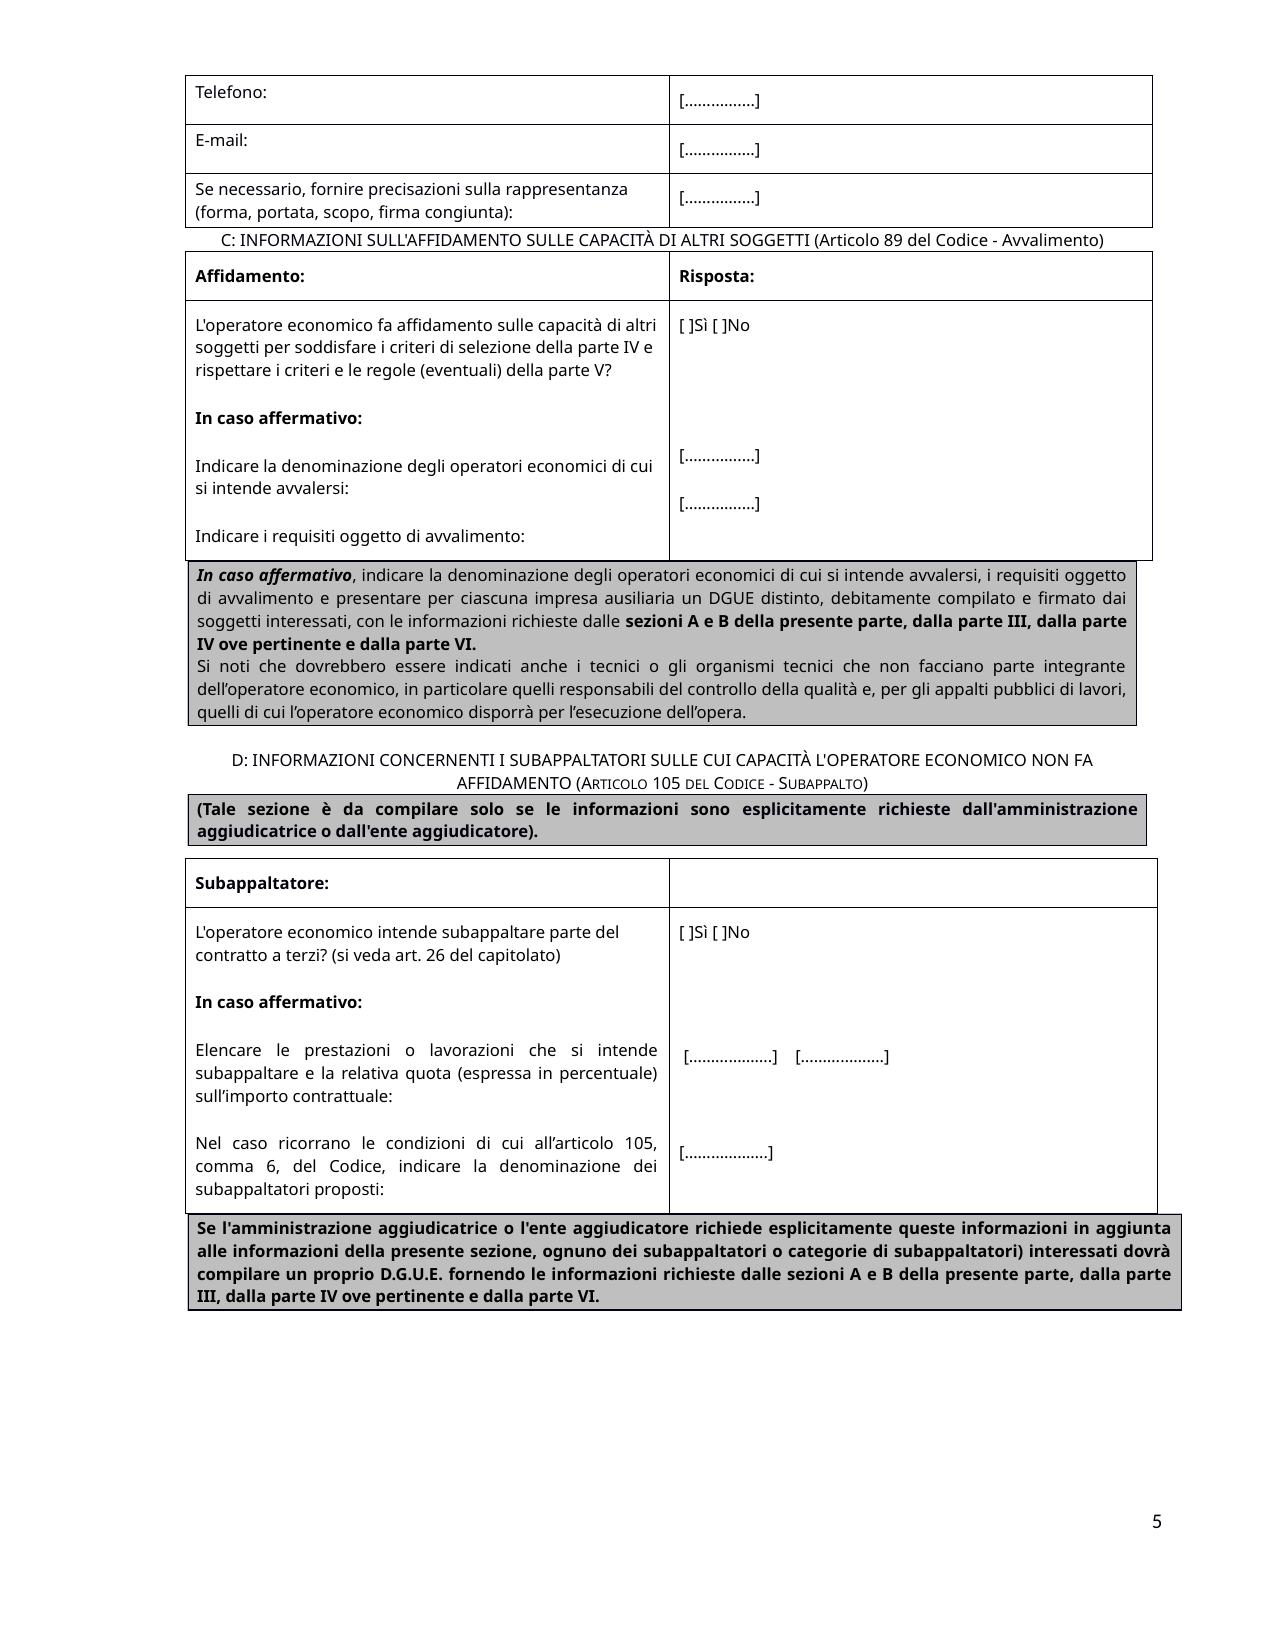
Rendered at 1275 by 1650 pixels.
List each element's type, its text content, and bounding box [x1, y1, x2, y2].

table_header Affidamento: [186, 252, 669, 300]
text Si noti che dovrebbero essere indicati anche i tecnici o gli organismi tecnici che non facciano parte integrante dell’operatore economico, in particolare quelli responsabili del controllo della qualità e, per gli appalti pubblici di lavori, quelli di cui l’operatore economico disporrà per l’esecuzione dell’opera. [189, 652, 1136, 725]
table_cell L'operatore economico intende subappaltare parte del contratto a terzi? (si veda art. 26 del capitolato) In caso affermativo: Elencare le prestazioni o lavorazioni che si intende subappaltare e la relativa quota (espressa in percentuale) sull’importo contrattuale: Nel caso ricorrano le condizioni di cui all’articolo 105, comma 6, del Codice, indicare la denominazione dei subappaltatori proposti: [186, 908, 669, 1212]
title (Tale sezione è da compilare solo se le informazioni sono esplicitamente richieste dall'amministrazione aggiudicatrice o dall'ente aggiudicatore). [189, 795, 1146, 845]
table_cell L'operatore economico fa affidamento sulle capacità di altri soggetti per soddisfare i criteri di selezione della parte IV e rispettare i criteri e le regole (eventuali) della parte V? In caso affermativo: Indicare la denominazione degli operatori economici di cui si intende avvalersi: Indicare i requisiti oggetto di avvalimento: [186, 301, 669, 560]
table_cell Telefono: [186, 76, 669, 124]
table_header Risposta: [670, 252, 1152, 300]
text In caso affermativo, indicare la denominazione degli operatori economici di cui si intende avvalersi, i requisiti oggetto di avvalimento e presentare per ciascuna impresa ausiliaria un DGUE distinto, debitamente compilato e firmato dai soggetti interessati, con le informazioni richieste dalle sezioni A e B della presente parte, dalla parte III, dalla parte IV ove pertinente e dalla parte VI. [189, 562, 1136, 652]
table_cell [………….…] [670, 174, 1152, 227]
title C: Informazioni sull'affidamento SULLE Capacità di altri soggetti (Articolo 89 del Codice - Avvalimento) [187, 228, 1137, 251]
table_cell [ ]Sì [ ]No [………….…] [………….…] [670, 301, 1152, 560]
table_cell [………….…] [670, 76, 1152, 124]
table_header Subappaltatore: [186, 859, 669, 907]
title Se l'amministrazione aggiudicatrice o l'ente aggiudicatore richiede esplicitamente queste informazioni in aggiunta alle informazioni della presente sezione, ognuno dei subappaltatori o categorie di subappaltatori) interessati dovrà compilare un proprio D.G.U.E. fornendo le informazioni richieste dalle sezioni A e B della presente parte, dalla parte III, dalla parte IV ove pertinente e dalla parte VI. [189, 1215, 1181, 1309]
table_cell Se necessario, fornire precisazioni sulla rappresentanza (forma, portata, scopo, firma congiunta): [186, 174, 669, 227]
title D: Informazioni concernenti i subappaltatori sulle cui capacità l'operatore economico non fa affidamento (Articolo 105 del Codice - Subappalto) [187, 749, 1137, 794]
table_cell […………….] [670, 125, 1152, 172]
table_cell [ ]Sì [ ]No [……………….] [……………….] [……………….] [670, 908, 1157, 1212]
table_header [670, 859, 1157, 907]
table_cell E-mail: [186, 125, 669, 172]
